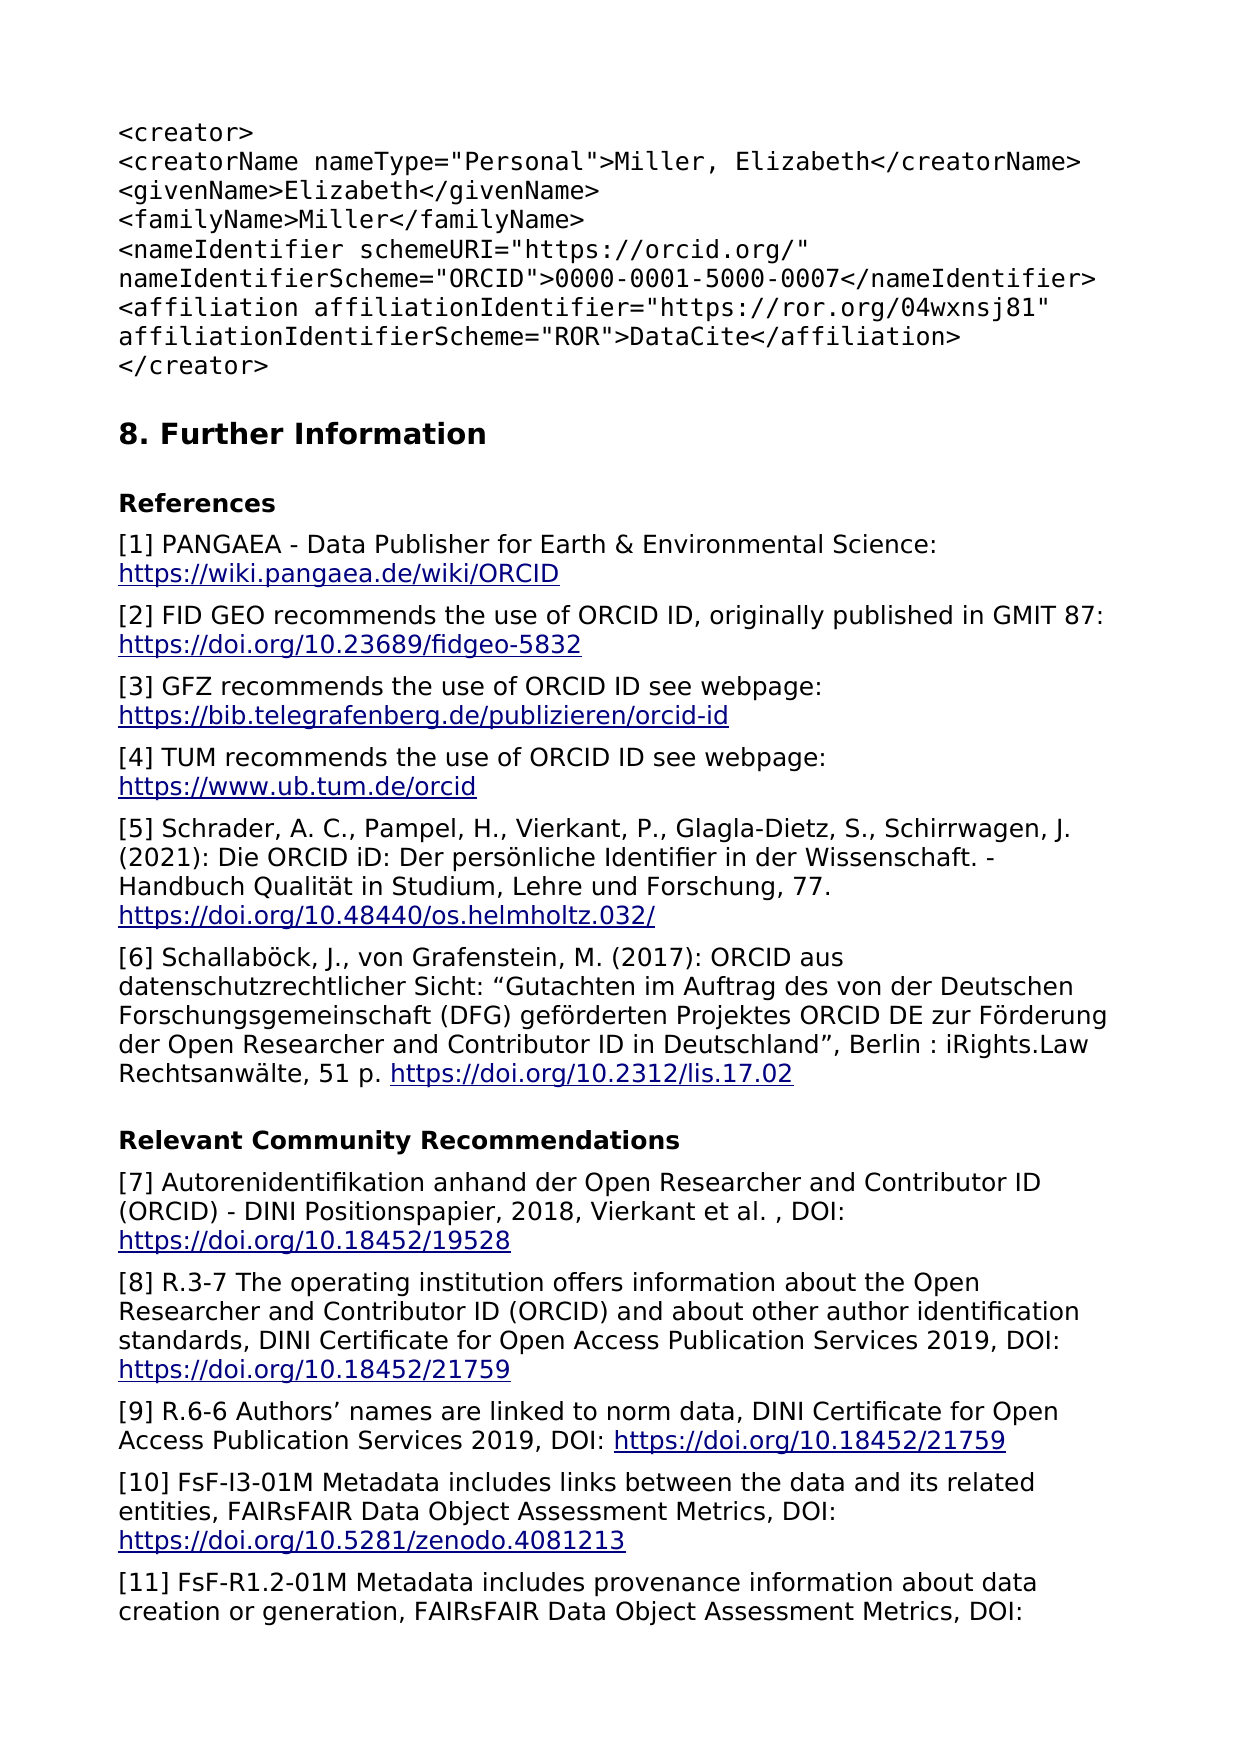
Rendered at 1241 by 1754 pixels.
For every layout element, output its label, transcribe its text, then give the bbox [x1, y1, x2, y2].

subtitle References [118, 489, 1122, 518]
subtitle Relevant Community Recommendations [118, 1126, 1122, 1156]
text [9] R.6-6 Authors’ names are linked to norm data, DINI Certificate for Open Access Publication Services 2019, DOI: https://doi.org/10.18452/21759 [118, 1397, 1122, 1456]
text [7] Autorenidentifikation anhand der Open Researcher and Contributor ID (ORCID) - DINI Positionspapier, 2018, Vierkant et al. , DOI: https://doi.org/10.18452/19528 [118, 1168, 1122, 1256]
subtitle 8. Further Information [118, 417, 1122, 451]
text [11] FsF-R1.2-01M Metadata includes provenance information about data creation or generation, FAIRsFAIR Data Object Assessment Metrics, DOI: [118, 1568, 1122, 1626]
text [6] Schallaböck, J., von Grafenstein, M. (2017): ORCID aus datenschutzrechtlicher Sicht: “Gutachten im Auftrag des von der Deutschen Forschungsgemeinschaft (DFG) geförderten Projektes ORCID DE zur Förderung der Open Researcher and Contributor ID in Deutschland”, Berlin : iRights.Law Rechtsanwälte, 51 p. https://doi.org/10.2312/lis.17.02 [118, 943, 1122, 1089]
text [3] GFZ recommends the use of ORCID ID see webpage: https://bib.telegrafenberg.de/publizieren/orcid-id [118, 672, 1122, 731]
text [5] Schrader, A. C., Pampel, H., Vierkant, P., Glagla-Dietz, S., Schirrwagen, J. (2021): Die ORCID iD: Der persönliche Identifier in der Wissenschaft. - Handbuch Qualität in Studium, Lehre und Forschung, 77. https://doi.org/10.48440/os.helmholtz.032/ [118, 814, 1122, 931]
text [4] TUM recommends the use of ORCID ID see webpage: https://www.ub.tum.de/orcid [118, 743, 1122, 801]
text [2] FID GEO recommends the use of ORCID ID, originally published in GMIT 87: https://doi.org/10.23689/fidgeo-5832 [118, 601, 1122, 660]
text [8] R.3-7 The operating institution offers information about the Open Researcher and Contributor ID (ORCID) and about other author identification standards, DINI Certificate for Open Access Publication Services 2019, DOI: https://doi.org/10.18452/21759 [118, 1268, 1122, 1385]
text [1] PANGAEA - Data Publisher for Earth & Environmental Science: https://wiki.pangaea.de/wiki/ORCID [118, 531, 1122, 589]
text <creator> <creatorName nameType="Personal">Miller, Elizabeth</creatorName> <givenName>Elizabeth</givenName> <familyName>Miller</familyName> <nameIdentifier schemeURI="https://orcid.org/" nameIdentifierScheme="ORCID">0000-0001-5000-0007</nameIdentifier> <affiliation affiliationIdentifier="https://ror.org/04wxnsj81" affiliationIdentifierScheme="ROR">DataCite</affiliation> </creator> [118, 118, 1122, 381]
text [10] FsF-I3-01M Metadata includes links between the data and its related entities, FAIRsFAIR Data Object Assessment Metrics, DOI: https://doi.org/10.5281/zenodo.4081213 [118, 1468, 1122, 1556]
